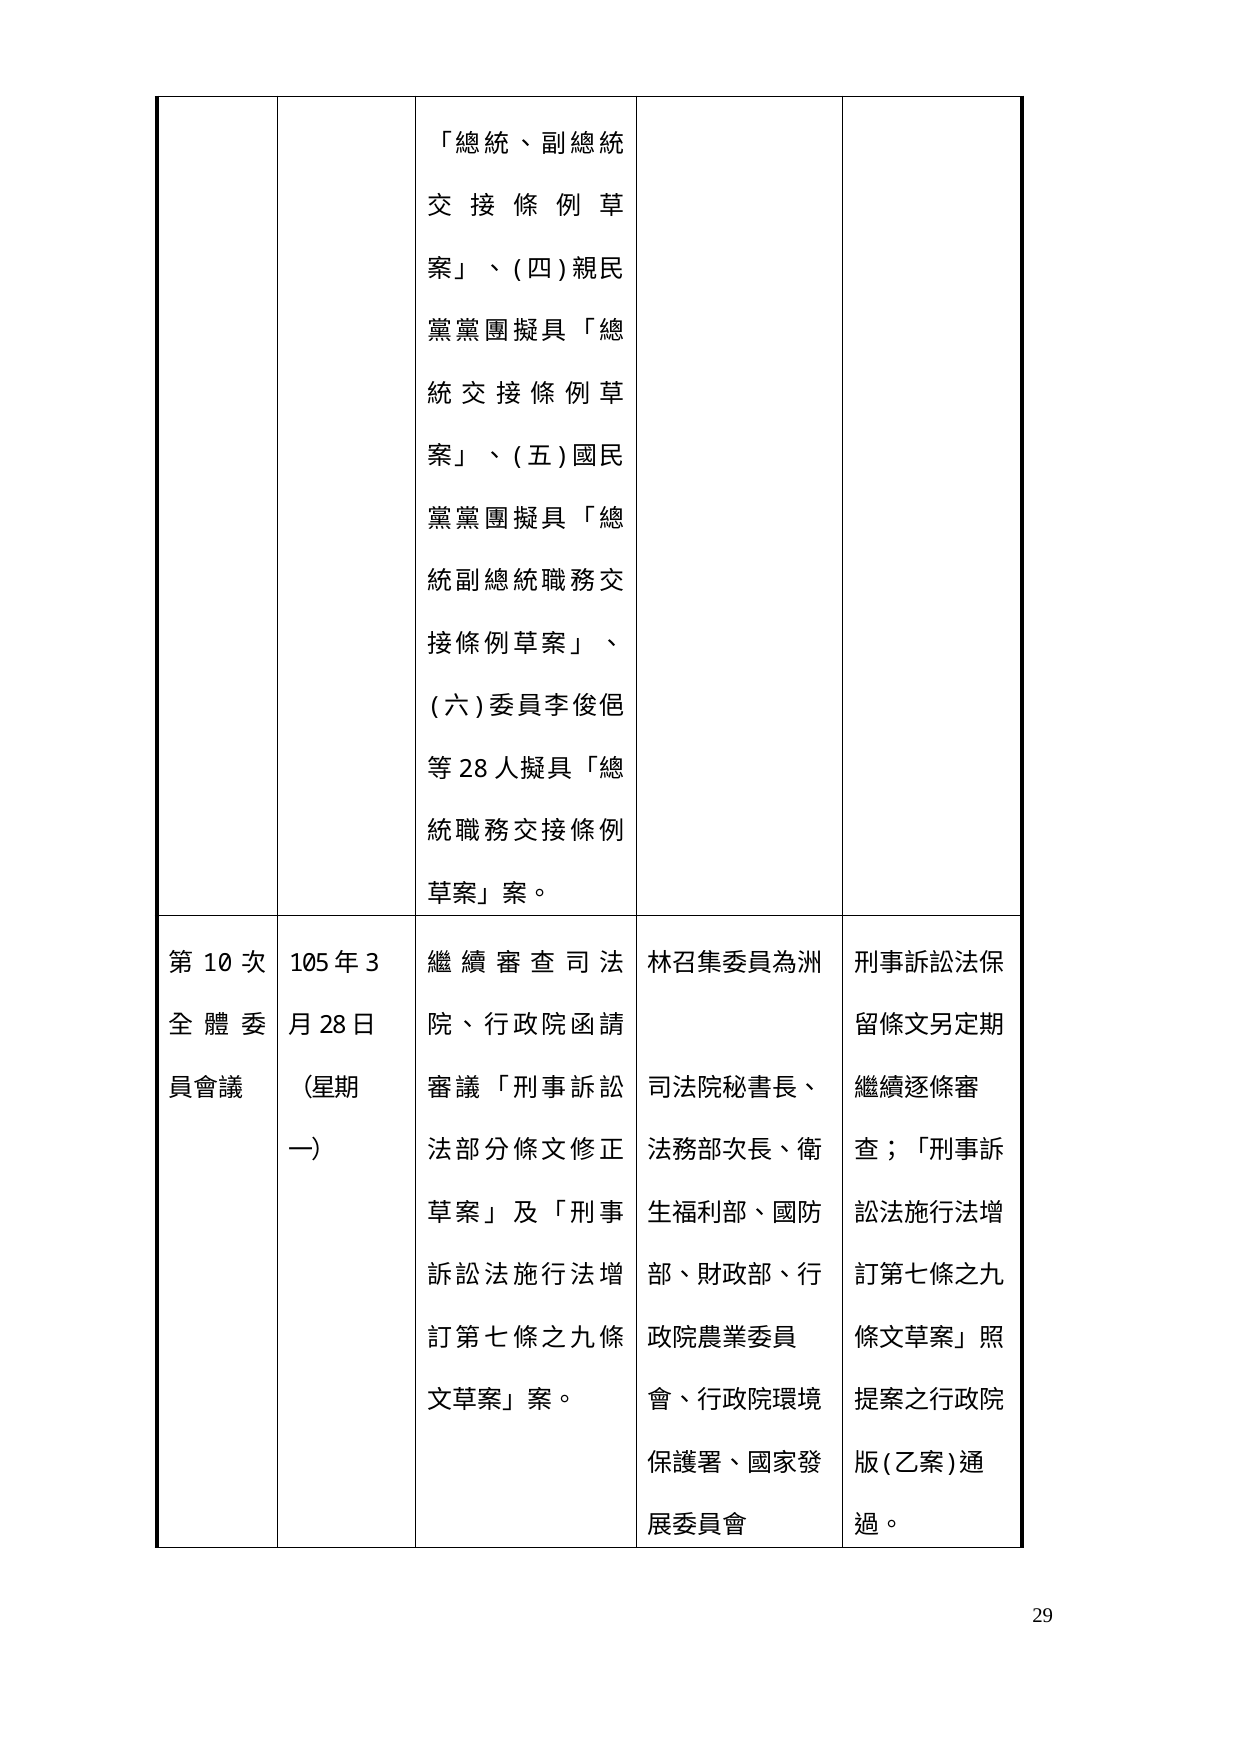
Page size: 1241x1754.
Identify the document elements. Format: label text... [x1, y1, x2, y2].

table_cell 第10次全體委員會議 [159, 916, 277, 1547]
table_cell 繼續審查司法院、行政院函請審議「刑事訴訟法部分條文修正草案」及「刑事訴訟法施行法增訂第七條之九條文草案」案。 [416, 916, 636, 1547]
table_cell 刑事訴訟法保留條文另定期繼續逐條審查；「刑事訴訟法施行法增訂第七條之九條文草案」照提案之行政院版(乙案)通過。 [843, 916, 1020, 1547]
table_cell [843, 97, 1020, 915]
table_cell 「總統、副總統交接條例草案」、(四)親民黨黨團擬具「總統交接條例草案」、(五)國民黨黨團擬具「總統副總統職務交接條例草案」、(六)委員李俊俋等28人擬具「總統職務交接條例草案」案。 [416, 97, 636, 915]
table_cell [637, 97, 842, 915]
table_cell [278, 97, 415, 915]
table_cell 105年3月28日（星期一） [278, 916, 415, 1547]
table_cell [159, 97, 277, 915]
table_cell 林召集委員為洲 司法院秘書長、法務部次長、衛生福利部、國防部、財政部、行政院農業委員會、行政院環境保護署、國家發展委員會 [637, 916, 842, 1547]
